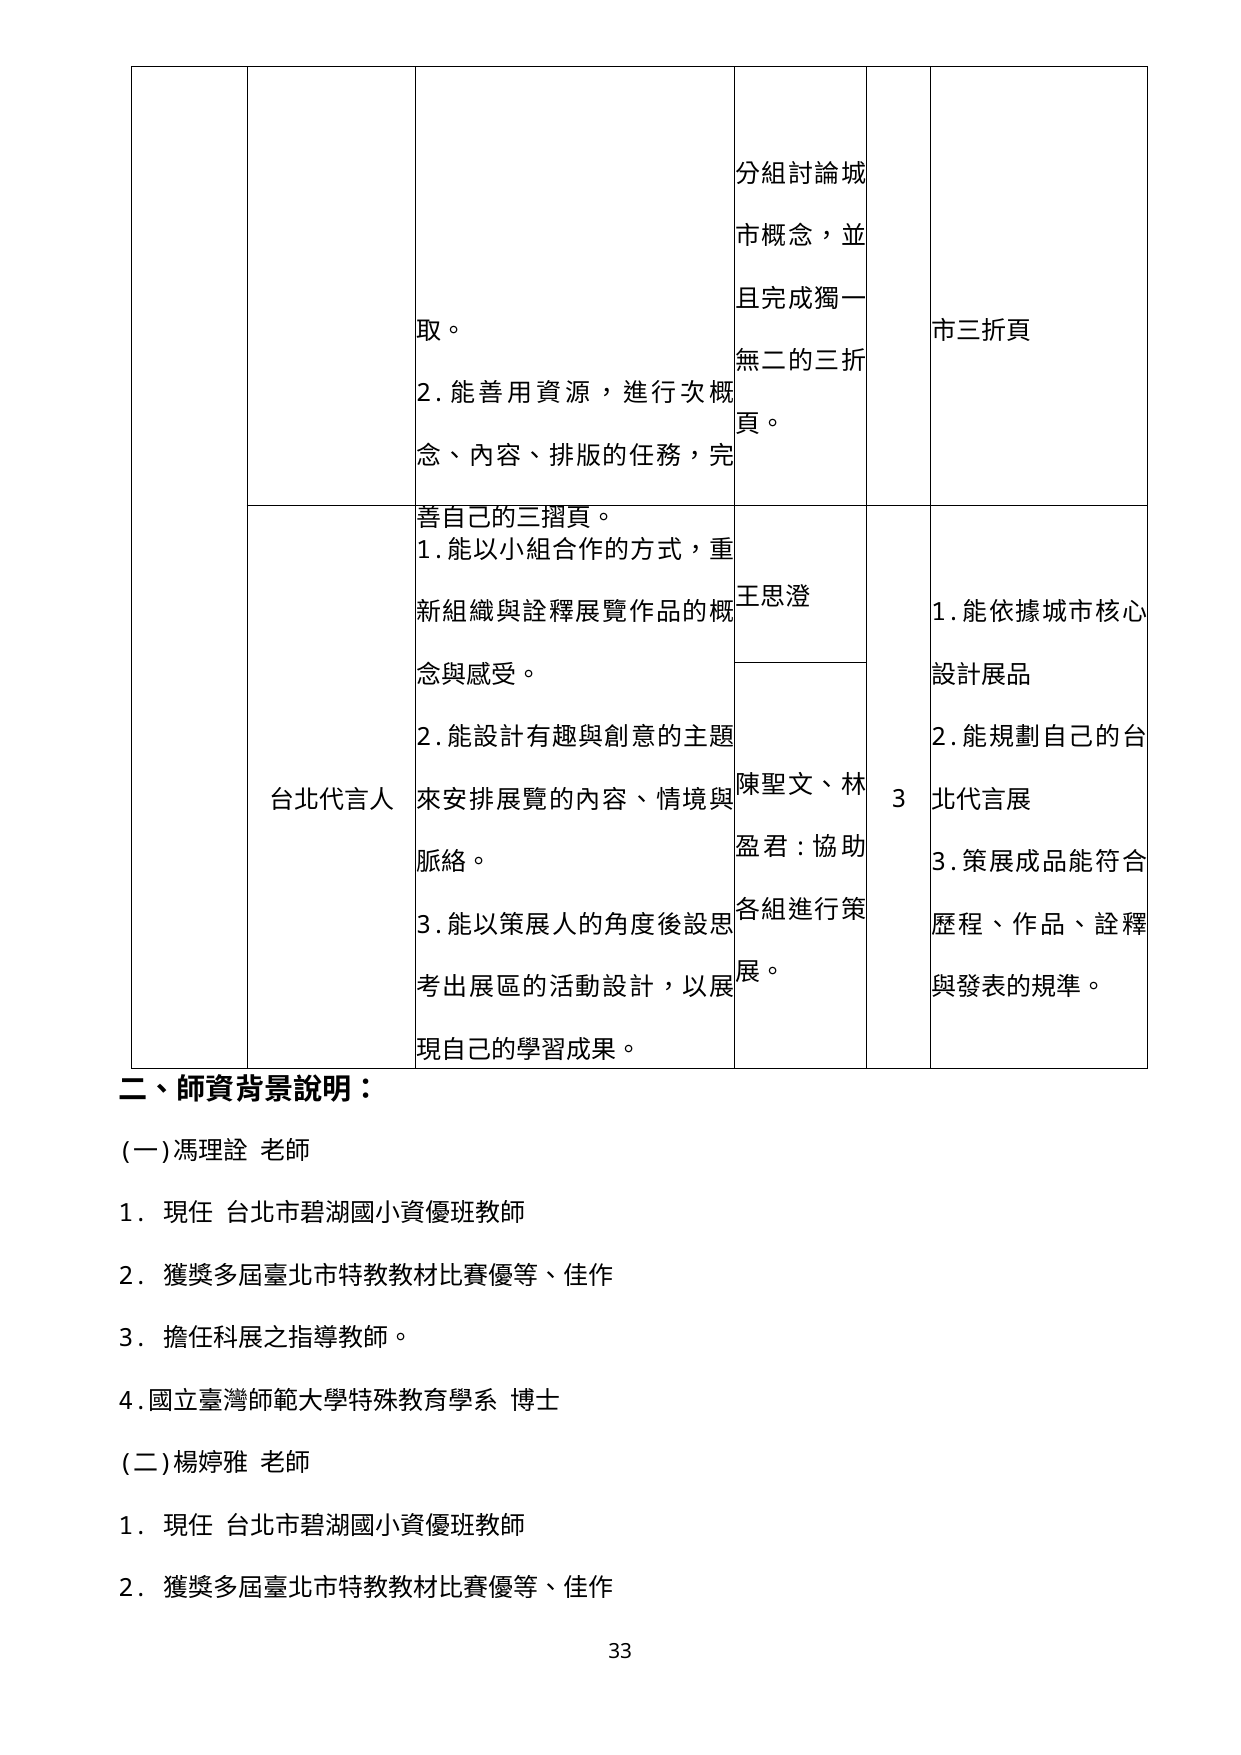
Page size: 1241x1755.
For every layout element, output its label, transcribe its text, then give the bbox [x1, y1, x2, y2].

text 1. 現任 台北市碧湖國小資優班教師 [118, 1169, 1122, 1232]
text 2. 獲獎多屆臺北市特教教材比賽優等、佳作 [118, 1544, 1122, 1607]
text 二、師資背景說明： [118, 1069, 1122, 1107]
table_cell 市三折頁 [931, 67, 1147, 505]
table_cell 1.能從城市觀察中，依照規準應用不同思考技法，進行城市意象「抽象」概念的提取。 2.能善用資源，進行次概念、內容、排版的任務，完善自己的三摺頁。 3.能了解三摺頁可以承載的意象，以及製作的基本規則與限制。 [416, 67, 734, 505]
text 1. 現任 台北市碧湖國小資優班教師 [118, 1482, 1122, 1544]
table_cell 1.能以小組合作的方式，重新組織與詮釋展覽作品的概念與感受。 2.能設計有趣與創意的主題來安排展覽的內容、情境與脈絡。 3.能以策展人的角度後設思考出展區的活動設計，以展現自己的學習成果。 [416, 506, 734, 1068]
table_cell 1.能依據城市核心設計展品 2.能規劃自己的台北代言展 3.策展成品能符合歷程、作品、詮釋與發表的規準。 [931, 506, 1147, 1068]
text (二)楊婷雅 老師 [118, 1419, 1122, 1482]
table_cell 王思澄 [735, 506, 866, 662]
table_cell [132, 67, 247, 1068]
table_cell [867, 67, 930, 505]
table_cell 台北代言人 [248, 506, 415, 1068]
table_cell 分組討論城市概念，並且完成獨一無二的三折頁。 [735, 67, 866, 505]
text (一)馮理詮 老師 [118, 1107, 1122, 1169]
text 2. 獲獎多屆臺北市特教教材比賽優等、佳作 [118, 1232, 1122, 1294]
text 3. 擔任科展之指導教師。 [118, 1294, 1122, 1357]
table_cell [248, 67, 415, 505]
table_cell 陳聖文、林盈君:協助各組進行策展。 [735, 663, 866, 1068]
table_cell 3 [867, 506, 930, 1068]
text 4.國立臺灣師範大學特殊教育學系 博士 [118, 1357, 1122, 1419]
